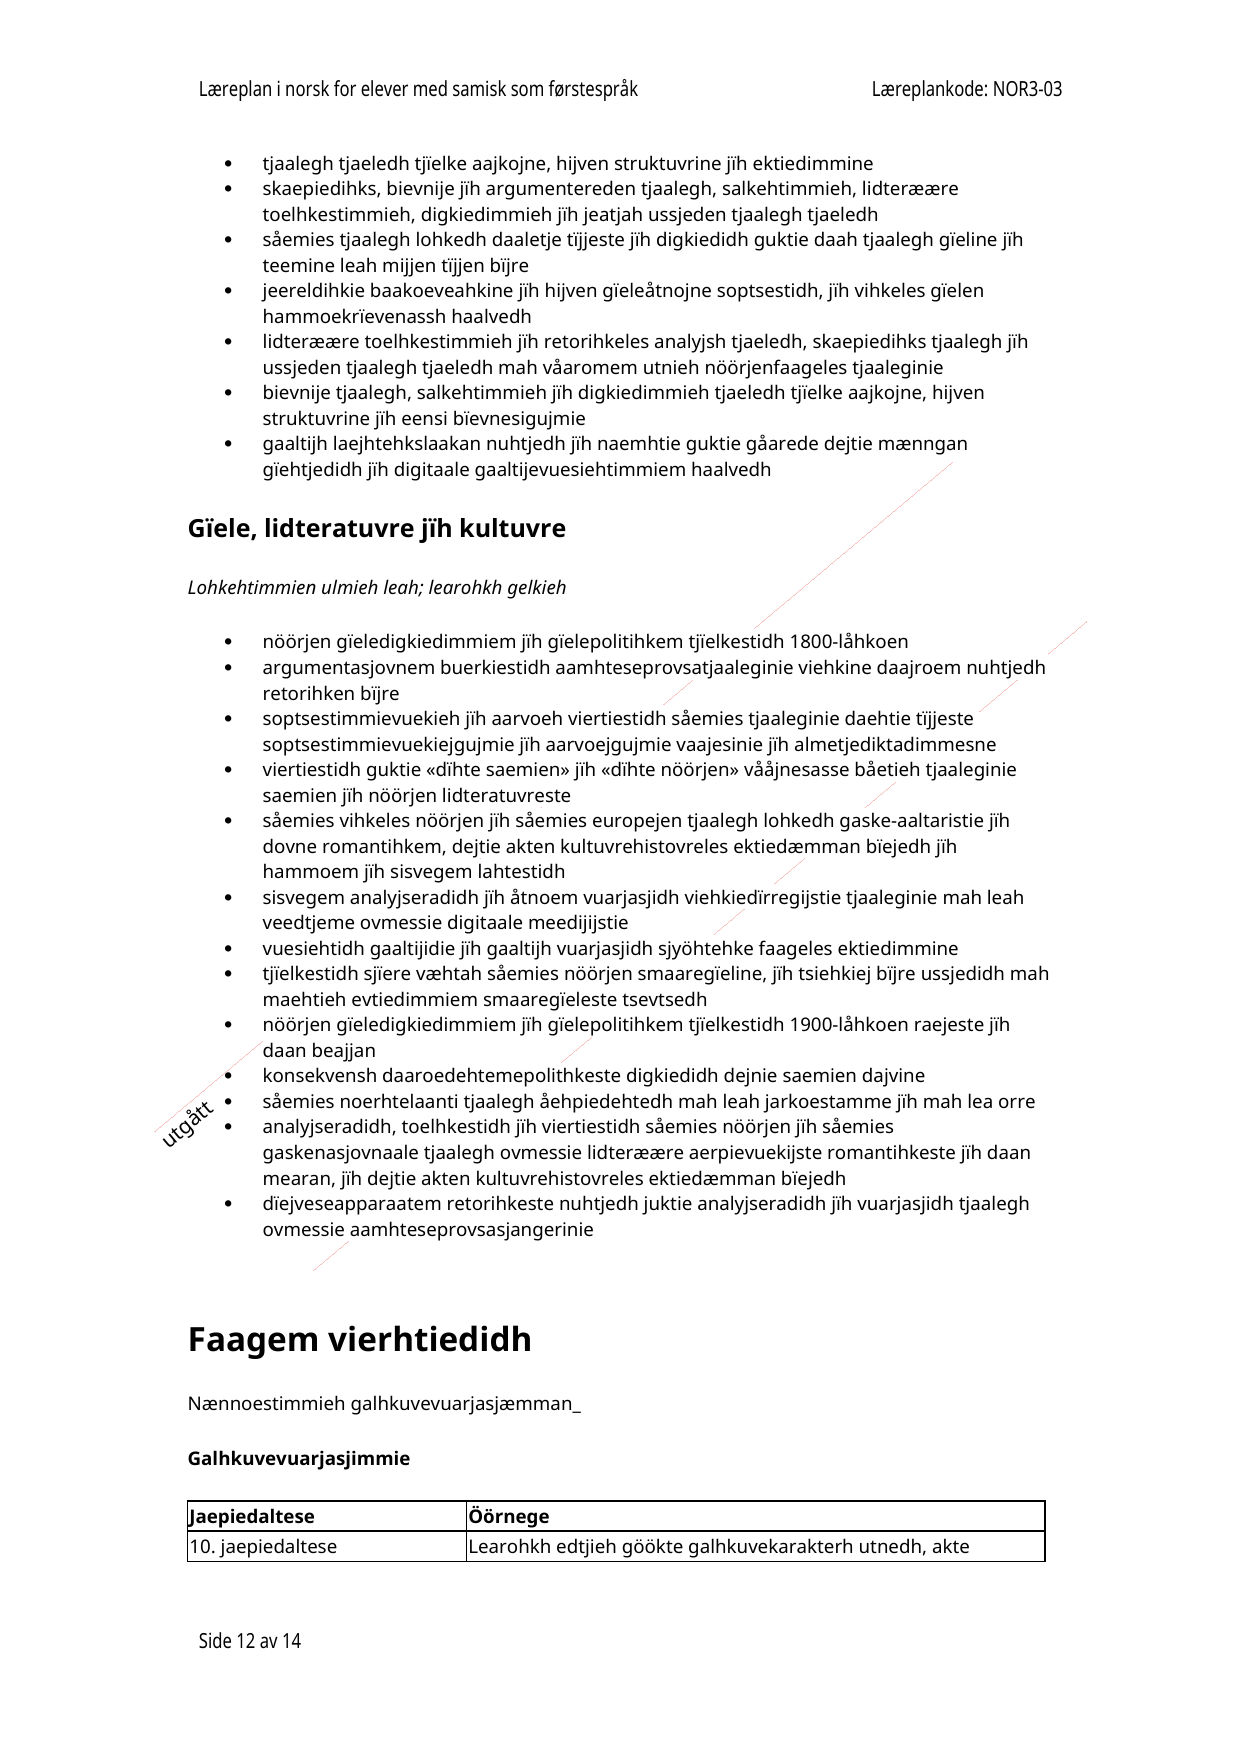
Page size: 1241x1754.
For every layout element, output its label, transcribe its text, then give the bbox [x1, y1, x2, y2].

list såemies vihkeles nöörjen jïh såemies europejen tjaalegh lohkedh gaske-aaltaristie jïh dovne romantihkem, dejtie akten kultuvrehistovreles ektiedæmman bïejedh jïh hammoem jïh sisvegem lahtestidh [225, 807, 540, 884]
list lidteræære toelhkestimmieh jïh retorihkeles analyjsh tjaeledh, skaepiedihks tjaalegh jïh ussjeden tjaalegh tjaeledh mah våaromem utnieh nöörjenfaageles tjaaleginie [944, 329, 1053, 380]
list jeereldihkie baakoeveahkine jïh hijven gïeleåtnojne soptsestidh, jïh vihkeles gïelen hammoekrïevenassh haalvedh [532, 278, 1053, 329]
text Lohkehtimmien ulmieh leah; learohkh gelkieh [790, 574, 1053, 600]
list nöörjen gïeledigkiedimmiem jïh gïelepolitihkem tjïelkestidh 1900-låhkoen raejeste jïh daan beajjan [562, 1012, 1053, 1063]
list viertiestidh guktie «dïhte saemien» jïh «dïhte nöörjen» vååjnesasse båetieh tjaaleginie saemien jïh nöörjen lidteratuvreste [576, 782, 894, 807]
list såemies vihkeles nöörjen jïh såemies europejen tjaalegh lohkedh gaske-aaltaristie jïh dovne romantihkem, dejtie akten kultuvrehistovreles ektiedæmman bïejedh jïh hammoem jïh sisvegem lahtestidh [776, 807, 1053, 884]
list sisvegem analyjseradidh jïh åtnoem vuarjasjidh viehkiedïrregijstie tjaaleginie mah leah veedtjeme ovmessie digitaale meedijijstie [715, 884, 1053, 935]
list argumentasjovnem buerkiestidh aamhteseprovsatjaaleginie viehkine daajroem nuhtjedh retorihken bïjre [400, 680, 691, 705]
text Galhkuvevuarjasjimmie [410, 1445, 1053, 1471]
list tjaalegh tjaeledh tjïelke aajkojne, hijven struktuvrine jïh ektiedimmine [874, 150, 1053, 176]
list dïejveseapparaatem retorihkeste nuhtjedh juktie analyjseradidh jïh vuarjasjidh tjaalegh ovmessie aamhteseprovsasjangerinie [594, 1190, 1053, 1241]
list skaepiedihks, bievnije jïh argumentereden tjaalegh, salkehtimmieh, lidteræære toelhkestimmieh, digkiedimmieh jïh jeatjah ussjeden tjaalegh tjaeledh [879, 176, 1053, 227]
list soptsestimmievuekieh jïh aarvoeh viertiestidh såemies tjaaleginie daehtie tïjjeste soptsestimmievuekiejgujmie jïh aarvoejgujmie vaajesinie jïh almetjediktadimmesne [979, 705, 1053, 756]
list tjïelkestidh sjïere væhtah såemies nöörjen smaaregïeline, jïh tsiehkiej bïjre ussjedidh mah maehtieh evtiedimmiem smaaregïeleste tsevtsedh [712, 961, 1053, 1012]
list viertiestidh guktie «dïhte saemien» jïh «dïhte nöörjen» vååjnesasse båetieh tjaaleginie saemien jïh nöörjen lidteratuvreste [867, 756, 1053, 807]
list argumentasjovnem buerkiestidh aamhteseprovsatjaaleginie viehkine daajroem nuhtjedh retorihken bïjre [665, 680, 1015, 705]
list vuesiehtidh gaaltijidie jïh gaaltijh vuarjasjidh sjyöhtehke faageles ektiedimmine [959, 935, 1053, 961]
list sisvegem analyjseradidh jïh åtnoem vuarjasjidh viehkiedïrregijstie tjaaleginie mah leah veedtjeme ovmessie digitaale meedijijstie [420, 909, 742, 935]
list såemies vihkeles nöörjen jïh såemies europejen tjaalegh lohkedh gaske-aaltaristie jïh dovne romantihkem, dejtie akten kultuvrehistovreles ektiedæmman bïejedh jïh hammoem jïh sisvegem lahtestidh [481, 858, 803, 884]
text Nænnoestimmieh galhkuvevuarjasjæmman_ [581, 1391, 1053, 1416]
list såemies tjaalegh lohkedh daaletje tïjjeste jïh digkiedidh guktie daah tjaalegh gïeline jïh teemine leah mijjen tïjjen bïjre [529, 227, 1053, 278]
list analyjseradidh, toelhkestidh jïh viertiestidh såemies nöörjen jïh såemies gaskenasjovnaale tjaalegh ovmessie lidteræære aerpievuekijste romantihkeste jïh daan mearan, jïh dejtie akten kultuvrehistovreles ektiedæmman bïejedh [847, 1114, 1053, 1190]
text Lohkehtimmien ulmieh leah; learohkh gelkieh [574, 574, 817, 600]
list sisvegem analyjseradidh jïh åtnoem vuarjasjidh viehkiedïrregijstie tjaaleginie mah leah veedtjeme ovmessie digitaale meedijijstie [225, 884, 418, 935]
list argumentasjovnem buerkiestidh aamhteseprovsatjaaleginie viehkine daajroem nuhtjedh retorihken bïjre [989, 654, 1053, 705]
list konsekvensh daaroedehtemepolithkeste digkiedidh dejnie saemien dajvine [926, 1063, 1053, 1088]
list gaaltijh laejhtehkslaakan nuhtjedh jïh naemhtie guktie gåarede dejtie mænngan gïehtjedidh jïh digitaale gaaltijevuesiehtimmiem haalvedh [772, 431, 1053, 482]
list nöörjen gïeledigkiedimmiem jïh gïelepolitihkem tjïelkestidh 1900-låhkoen raejeste jïh daan beajjan [376, 1037, 590, 1063]
subtitle Gïele, lidteratuvre jïh kultuvre [567, 511, 892, 545]
list nöörjen gïeledigkiedimmiem jïh gïelepolitihkem tjïelkestidh 1800-låhkoen [909, 629, 1053, 654]
subtitle Faagem vierhtiedidh [541, 1271, 1053, 1361]
list bievnije tjaalegh, salkehtimmieh jïh digkiedimmieh tjaeledh tjïelke aajkojne, hijven struktuvrine jïh eensi bïevnesigujmie [586, 380, 1053, 431]
subtitle Gïele, lidteratuvre jïh kultuvre [855, 511, 1053, 545]
